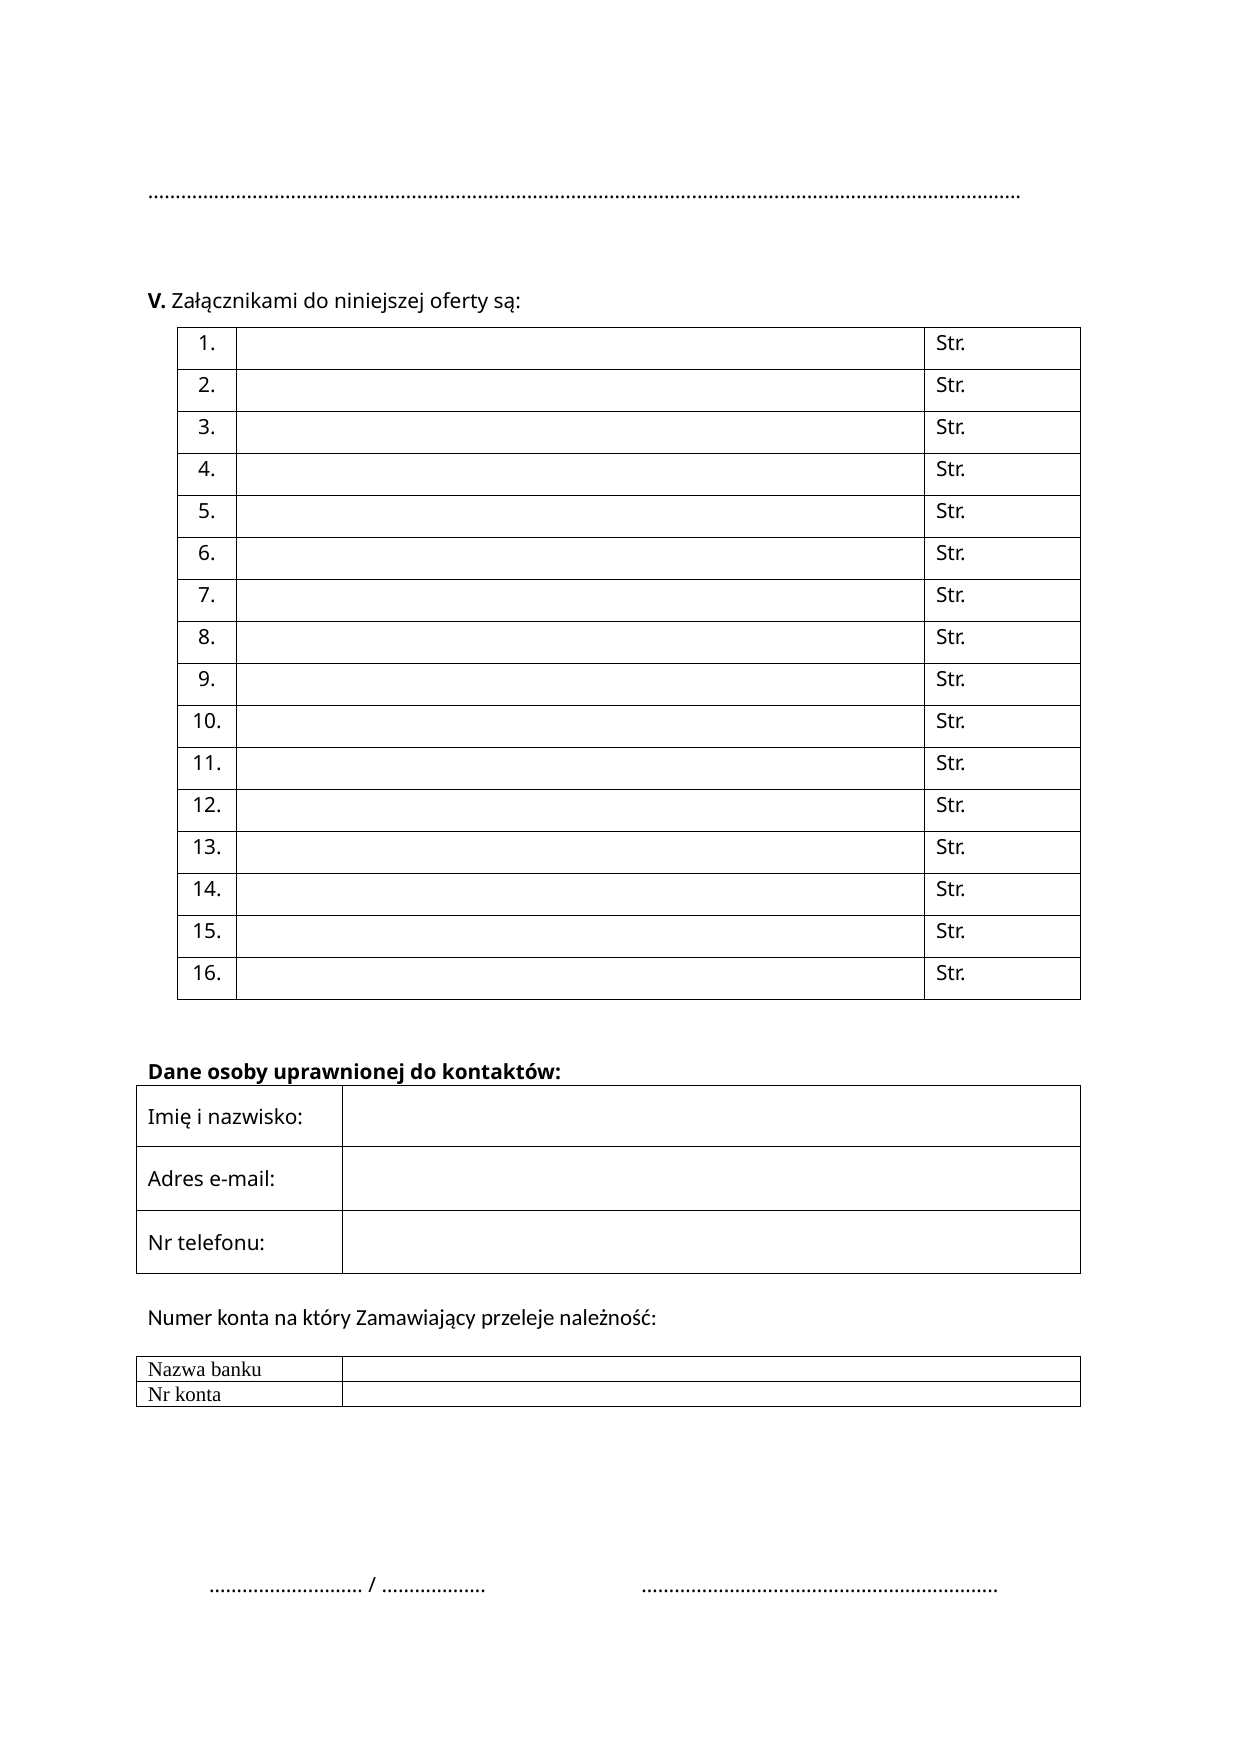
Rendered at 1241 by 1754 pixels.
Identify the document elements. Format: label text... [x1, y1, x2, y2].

table_cell Str. [925, 664, 1080, 705]
table_cell 6. [178, 538, 236, 579]
table_cell Str. [925, 790, 1080, 831]
table_cell [343, 1147, 1080, 1209]
table_cell [343, 1211, 1080, 1273]
table_cell [237, 412, 924, 453]
table_cell Str. [925, 454, 1080, 495]
table_cell Str. [925, 748, 1080, 789]
table_cell 15. [178, 916, 236, 957]
table_cell 12. [178, 790, 236, 831]
table_header Str. [925, 328, 1080, 369]
table_cell 3. [178, 412, 236, 453]
table_cell Str. [925, 832, 1080, 873]
table_cell Str. [925, 412, 1080, 453]
table_cell Str. [925, 370, 1080, 411]
table_cell 13. [178, 832, 236, 873]
table_cell 7. [178, 580, 236, 621]
table_cell Str. [925, 706, 1080, 747]
table_header Nazwa banku [137, 1357, 342, 1381]
table_cell Str. [925, 538, 1080, 579]
table_cell [237, 454, 924, 495]
table_cell [237, 706, 924, 747]
text V. Załącznikami do niniejszej oferty są: [148, 286, 1093, 315]
table_cell 9. [178, 664, 236, 705]
table_cell 8. [178, 622, 236, 663]
table_cell Nr telefonu: [137, 1211, 342, 1273]
text Dane osoby uprawnionej do kontaktów: [148, 1057, 1093, 1085]
table_cell [237, 538, 924, 579]
table_cell Str. [925, 622, 1080, 663]
table_cell Adres e-mail: [137, 1147, 342, 1209]
table_cell Str. [925, 580, 1080, 621]
table_cell [237, 496, 924, 537]
table_cell Str. [925, 958, 1080, 999]
table_cell [343, 1382, 1080, 1406]
table_cell Nr konta [137, 1382, 342, 1406]
table_cell [237, 370, 924, 411]
table_cell [237, 664, 924, 705]
table_cell [237, 790, 924, 831]
table_header [237, 328, 924, 369]
table_cell Str. [925, 874, 1080, 915]
table_cell 5. [178, 496, 236, 537]
table_cell 4. [178, 454, 236, 495]
table_cell Str. [925, 496, 1080, 537]
table_cell [237, 580, 924, 621]
table_header 1. [178, 328, 236, 369]
table_cell [237, 748, 924, 789]
table_cell 11. [178, 748, 236, 789]
table_cell 16. [178, 958, 236, 999]
table_header ……………………………………………………….. [547, 1570, 1093, 1598]
table_cell [237, 874, 924, 915]
table_cell 14. [178, 874, 236, 915]
table_header Imię i nazwisko: [137, 1086, 342, 1146]
table_cell 10. [178, 706, 236, 747]
table_cell 2. [178, 370, 236, 411]
table_header ……………….……… / ………………. [148, 1570, 547, 1598]
table_header [343, 1357, 1080, 1381]
text Numer konta na który Zamawiający przeleje należność: [148, 1303, 1093, 1331]
table_cell [237, 832, 924, 873]
table_cell [237, 622, 924, 663]
table_header [343, 1086, 1080, 1146]
table_cell Str. [925, 916, 1080, 957]
text …………………………………………………………………………………………………………………………………………… [148, 176, 1093, 204]
table_cell [237, 916, 924, 957]
table_cell [237, 958, 924, 999]
